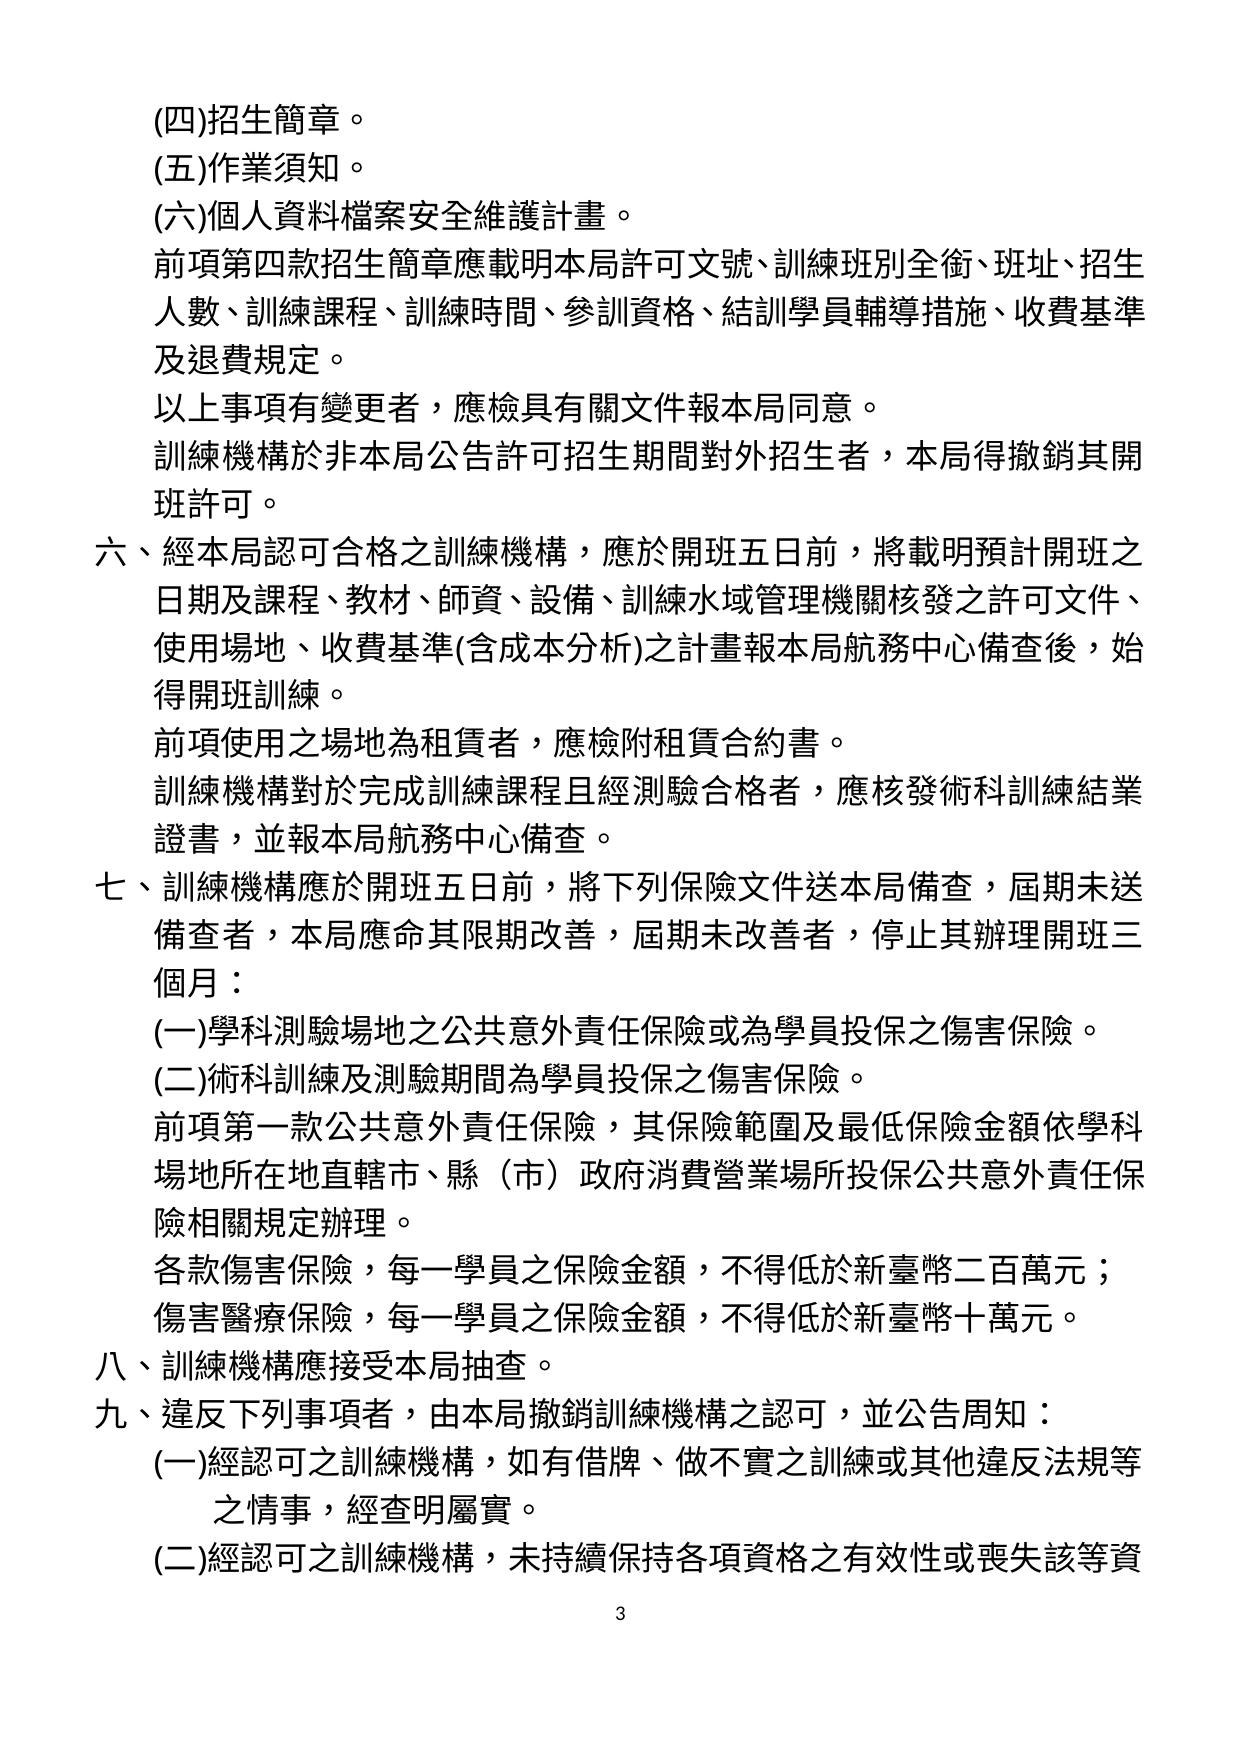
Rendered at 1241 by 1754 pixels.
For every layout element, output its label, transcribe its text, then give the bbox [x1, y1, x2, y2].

text 六、經本局認可合格之訓練機構，應於開班五日前，將載明預計開班之日期及課程、教材、師資、設備、訓練水域管理機關核發之許可文件、使用場地、收費基準(含成本分析)之計畫報本局航務中心備查後，始得開班訓練。 [94, 526, 1146, 717]
text 前項第一款公共意外責任保險，其保險範圍及最低保險金額依學科場地所在地直轄市、縣（市）政府消費營業場所投保公共意外責任保險相關規定辦理。 [153, 1101, 1146, 1244]
text 各款傷害保險，每一學員之保險金額，不得低於新臺幣二百萬元； [153, 1244, 1146, 1292]
text (一)經認可之訓練機構，如有借牌、做不實之訓練或其他違反法規等之情事，經查明屬實。 [153, 1436, 1146, 1532]
text (二)經認可之訓練機構，未持續保持各項資格之有效性或喪失該等資 [153, 1532, 1146, 1580]
text 訓練機構對於完成訓練課程且經測驗合格者，應核發術科訓練結業證書，並報本局航務中心備查。 [153, 765, 1146, 861]
text (四)招生簡章。 [112, 94, 1146, 142]
text 以上事項有變更者，應檢具有關文件報本局同意。 [153, 382, 1146, 430]
text (六)個人資料檔案安全維護計畫。 [112, 190, 1146, 238]
text (二)術科訓練及測驗期間為學員投保之傷害保險。 [124, 1053, 1146, 1101]
text 訓練機構於非本局公告許可招生期間對外招生者，本局得撤銷其開班許可。 [153, 430, 1146, 526]
text 九、違反下列事項者，由本局撤銷訓練機構之認可，並公告周知： [94, 1388, 1146, 1436]
text (五)作業須知。 [112, 142, 1146, 190]
text 七、訓練機構應於開班五日前，將下列保險文件送本局備查，屆期未送備查者，本局應命其限期改善，屆期未改善者，停止其辦理開班三個月： [94, 861, 1146, 1005]
text 八、訓練機構應接受本局抽查。 [94, 1340, 1146, 1388]
text 前項使用之場地為租賃者，應檢附租賃合約書。 [153, 717, 1146, 765]
text 前項第四款招生簡章應載明本局許可文號、訓練班別全銜、班址、招生人數、訓練課程、訓練時間、參訓資格、結訓學員輔導措施、收費基準及退費規定。 [153, 238, 1146, 382]
text (一)學科測驗場地之公共意外責任保險或為學員投保之傷害保險。 [153, 1005, 1146, 1053]
text 傷害醫療保險，每一學員之保險金額，不得低於新臺幣十萬元。 [153, 1292, 1146, 1340]
